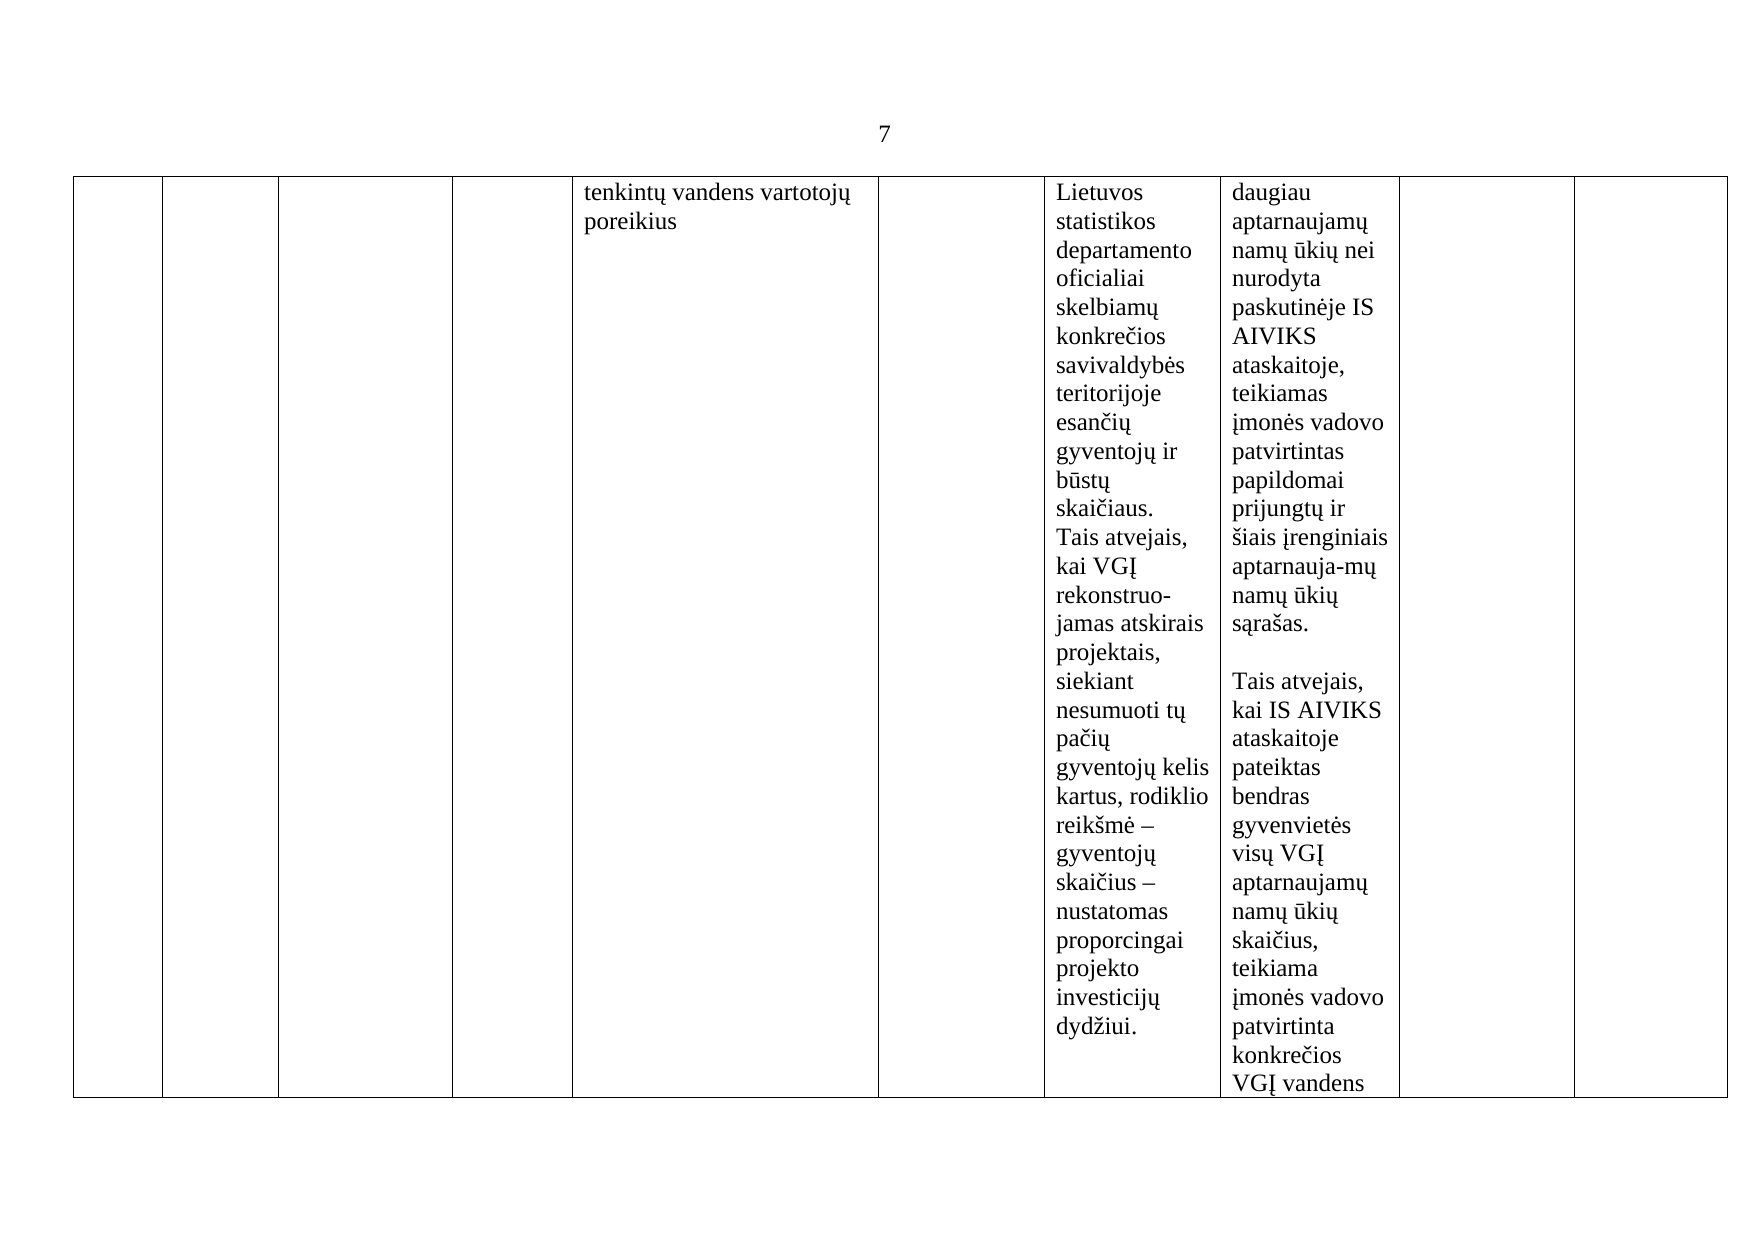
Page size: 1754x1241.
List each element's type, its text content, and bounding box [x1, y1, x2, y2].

table_cell tenkintų vandens vartotojų poreikius [573, 177, 878, 1097]
table_cell [163, 177, 278, 1097]
table_cell Lietuvos statistikos departamento oficialiai skelbiamų konkrečios savivaldybės teritorijoje esančių gyventojų ir būstų skaičiaus. Tais atvejais, kai VGĮ rekonstruo-jamas atskirais projektais, siekiant nesumuoti tų pačių gyventojų kelis kartus, rodiklio reikšmė – gyventojų skaičius – nustatomas proporcingai projekto investicijų dydžiui. [1045, 177, 1220, 1097]
table_cell [1400, 177, 1574, 1097]
table_cell [879, 177, 1044, 1097]
table_cell [1575, 177, 1727, 1097]
table_cell [279, 177, 452, 1097]
table_cell [74, 177, 162, 1097]
table_cell [453, 177, 572, 1097]
table_cell daugiau aptarnaujamų namų ūkių nei nurodyta paskutinėje IS AIVIKS ataskaitoje, teikiamas įmonės vadovo patvirtintas papildomai prijungtų ir šiais įrenginiais aptarnauja-mų namų ūkių sąrašas. Tais atvejais, kai IS AIVIKS ataskaitoje pateiktas bendras gyvenvietės visų VGĮ aptarnaujamų namų ūkių skaičius, teikiama įmonės vadovo patvirtinta konkrečios VGĮ vandens [1221, 177, 1399, 1097]
